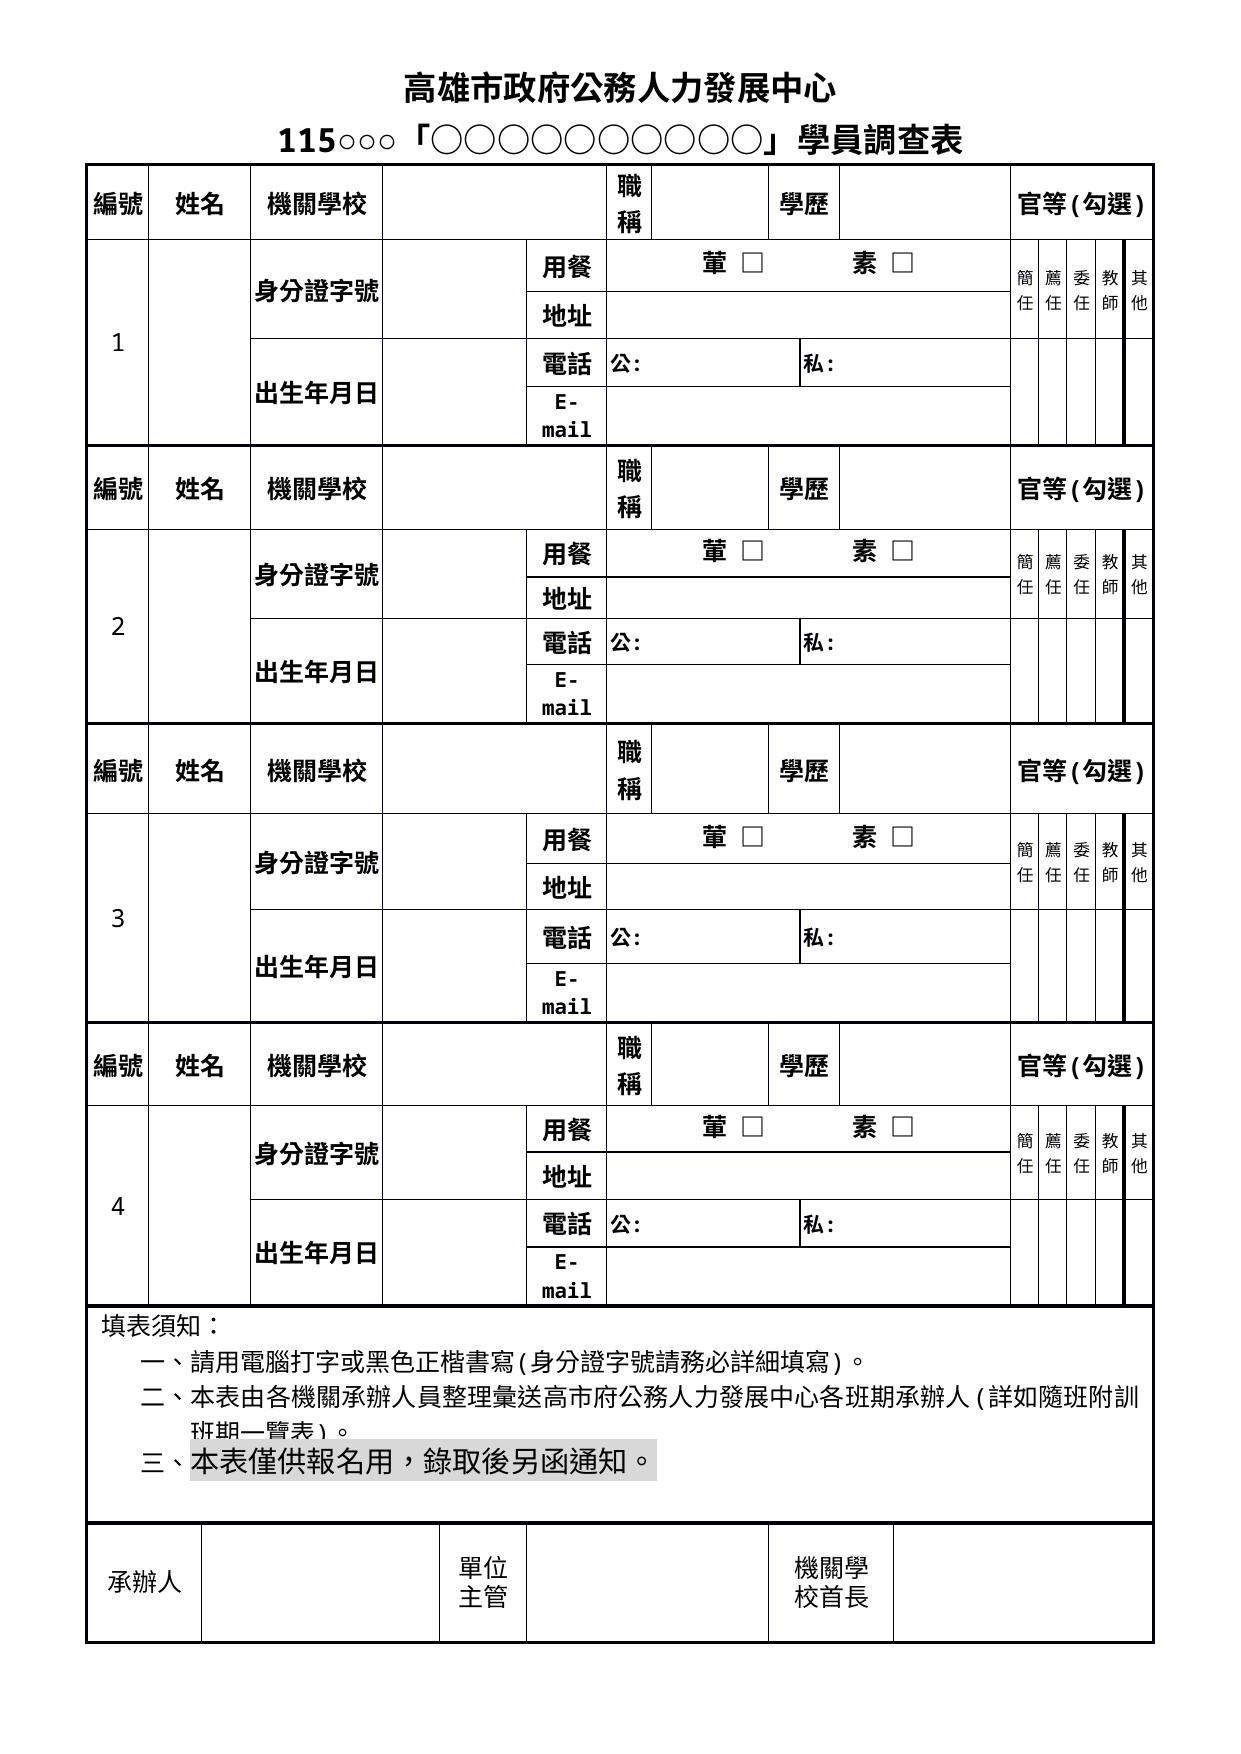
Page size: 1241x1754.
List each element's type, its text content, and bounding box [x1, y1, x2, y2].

table_cell 委任 [1067, 530, 1095, 618]
table_cell 教 師 [1096, 814, 1122, 909]
table_cell 葷 □ 素 □ [607, 1106, 1010, 1151]
table_cell 教 師 [1096, 1106, 1122, 1199]
text 115○○○「○○○○○○○○○○」學員調查表 [118, 111, 1122, 163]
table_cell 簡任 [1011, 1106, 1038, 1199]
table_cell [1067, 910, 1095, 1021]
table_cell 機關學校 [251, 1024, 382, 1105]
table_cell [652, 447, 768, 529]
table_header 官等(勾選) [1011, 166, 1152, 239]
table_cell [1096, 910, 1122, 1021]
table_cell 葷 □ 素 □ [607, 240, 1010, 291]
table_cell [383, 725, 606, 813]
table_cell [149, 1106, 250, 1304]
table_cell [1096, 619, 1122, 722]
table_cell 其他 [1126, 1106, 1152, 1199]
table_cell 姓名 [149, 1024, 250, 1105]
table_header 學歷 [769, 166, 839, 239]
table_header [840, 166, 1010, 239]
table_cell 薦任 [1039, 814, 1066, 909]
table_cell [383, 530, 526, 618]
table_cell 承辦人 [88, 1525, 201, 1641]
table_header [652, 166, 768, 239]
table_cell 職稱 [607, 725, 651, 813]
table_cell [607, 1153, 1010, 1199]
table_cell 其他 [1126, 530, 1152, 618]
table_cell 官等(勾選) [1011, 1024, 1152, 1105]
table_cell 出生年月日 [251, 1200, 382, 1304]
table_cell [149, 530, 250, 722]
table_cell 官等(勾選) [1011, 447, 1152, 529]
table_cell [1096, 339, 1122, 444]
table_cell [607, 665, 1010, 722]
table_cell 薦任 [1039, 530, 1066, 618]
table_cell [383, 910, 526, 1021]
table_cell 學歷 [769, 725, 839, 813]
table_cell [1039, 1200, 1066, 1304]
table_cell 薦任 [1039, 240, 1066, 338]
table_cell 學歷 [769, 1024, 839, 1105]
table_cell 用餐 [527, 240, 606, 291]
table_cell [840, 447, 1010, 529]
table_cell 電話 [527, 910, 606, 963]
table_cell [1067, 619, 1095, 722]
table_cell [383, 619, 526, 722]
table_cell 身分證字號 [251, 1106, 382, 1199]
table_cell [607, 864, 1010, 909]
table_cell 簡任 [1011, 814, 1038, 909]
table_cell [1067, 1200, 1095, 1304]
table_cell 葷 □ 素 □ [607, 814, 1010, 863]
text 高雄市政府公務人力發展中心 [118, 59, 1122, 111]
table_cell [1011, 619, 1038, 722]
table_cell [840, 1024, 1010, 1105]
table_cell 委任 [1067, 1106, 1095, 1199]
table_cell 電話 [527, 619, 606, 664]
table_cell [1126, 339, 1152, 444]
table_cell 3 [88, 814, 148, 1021]
table_cell 地址 [527, 864, 606, 909]
table_cell 編號 [88, 725, 148, 813]
table_cell [383, 1106, 526, 1199]
table_cell 機關學校 [251, 725, 382, 813]
table_cell [607, 578, 1010, 618]
table_cell 葷 □ 素 □ [607, 530, 1010, 576]
table_cell 電話 [527, 1200, 606, 1246]
table_cell [1096, 1200, 1122, 1304]
table_cell [1039, 910, 1066, 1021]
table_cell E-mail [527, 387, 606, 444]
table_cell [1039, 619, 1066, 722]
table_cell [383, 1200, 526, 1304]
table_cell 出生年月日 [251, 910, 382, 1021]
table_cell [894, 1525, 1152, 1641]
table_cell 教 師 [1096, 530, 1122, 618]
table_cell [607, 1248, 1010, 1304]
table_cell 單位主管 [440, 1525, 526, 1641]
table_cell [1039, 339, 1066, 444]
table_cell [202, 1525, 439, 1641]
table_cell 姓名 [149, 447, 250, 529]
table_cell 身分證字號 [251, 814, 382, 909]
table_cell 4 [88, 1106, 148, 1304]
table_cell 職稱 [607, 447, 651, 529]
table_cell 編號 [88, 447, 148, 529]
table_header 職稱 [607, 166, 651, 239]
table_cell E-mail [527, 1248, 606, 1304]
table_cell 委任 [1067, 240, 1095, 338]
table_cell [1067, 339, 1095, 444]
table_header [383, 166, 606, 239]
table_cell 機關學校首長 [769, 1525, 893, 1641]
table_cell 教 師 [1096, 240, 1122, 338]
table_cell 地址 [527, 1153, 606, 1199]
table_cell [652, 725, 768, 813]
table_cell [607, 387, 1010, 444]
table_cell [383, 339, 526, 444]
table_cell 公: [607, 339, 799, 386]
table_cell 職稱 [607, 1024, 651, 1105]
table_cell 填表須知： 一、請用電腦打字或黑色正楷書寫(身分證字號請務必詳細填寫)。 二、本表由各機關承辦人員整理彙送高市府公務人力發展中心各班期承辦人(詳如隨班附訓班期一覽表)。 三、本表僅供報名用，錄取後另函通知。 [88, 1308, 1152, 1521]
table_cell [1011, 910, 1038, 1021]
table_cell 公: [607, 619, 799, 664]
table_cell 私: [801, 1200, 1010, 1246]
table_cell 用餐 [527, 1106, 606, 1151]
table_cell [149, 240, 250, 444]
table_cell 地址 [527, 292, 606, 338]
table_cell 簡任 [1011, 240, 1038, 338]
table_cell 其他 [1126, 240, 1152, 338]
table_cell 用餐 [527, 530, 606, 576]
table_cell 私: [801, 339, 1010, 386]
table_cell 薦任 [1039, 1106, 1066, 1199]
table_cell [1126, 910, 1152, 1021]
table_cell 出生年月日 [251, 339, 382, 444]
table_cell 委任 [1067, 814, 1095, 909]
table_cell 編號 [88, 1024, 148, 1105]
table_cell 公: [607, 1200, 799, 1246]
table_cell [652, 1024, 768, 1105]
table_cell 身分證字號 [251, 530, 382, 618]
table_cell 私: [801, 910, 1010, 963]
table_cell [607, 292, 1010, 338]
table_cell 簡任 [1011, 530, 1038, 618]
table_cell [1126, 619, 1152, 722]
table_cell [840, 725, 1010, 813]
table_header 編號 [88, 166, 148, 239]
table_cell [1126, 1200, 1152, 1304]
table_cell E-mail [527, 665, 606, 722]
table_cell [383, 814, 526, 909]
table_cell [383, 240, 526, 338]
table_cell 姓名 [149, 725, 250, 813]
table_cell 學歷 [769, 447, 839, 529]
table_cell [1011, 339, 1038, 444]
table_cell 出生年月日 [251, 619, 382, 722]
table_cell [607, 964, 1010, 1021]
table_cell 機關學校 [251, 447, 382, 529]
table_cell 2 [88, 530, 148, 722]
table_cell [149, 814, 250, 1021]
table_cell [383, 447, 606, 529]
table_cell [1011, 1200, 1038, 1304]
table_cell E-mail [527, 964, 606, 1021]
table_cell [383, 1024, 606, 1105]
table_cell 其他 [1126, 814, 1152, 909]
table_cell [527, 1525, 768, 1641]
table_cell 電話 [527, 339, 606, 386]
table_cell 私: [801, 619, 1010, 664]
table_cell 身分證字號 [251, 240, 382, 338]
table_cell 1 [88, 240, 148, 444]
table_header 機關學校 [251, 166, 382, 239]
table_cell 官等(勾選) [1011, 725, 1152, 813]
table_cell 用餐 [527, 814, 606, 863]
table_cell 公: [607, 910, 799, 963]
table_cell 地址 [527, 578, 606, 618]
table_header 姓名 [149, 166, 250, 239]
